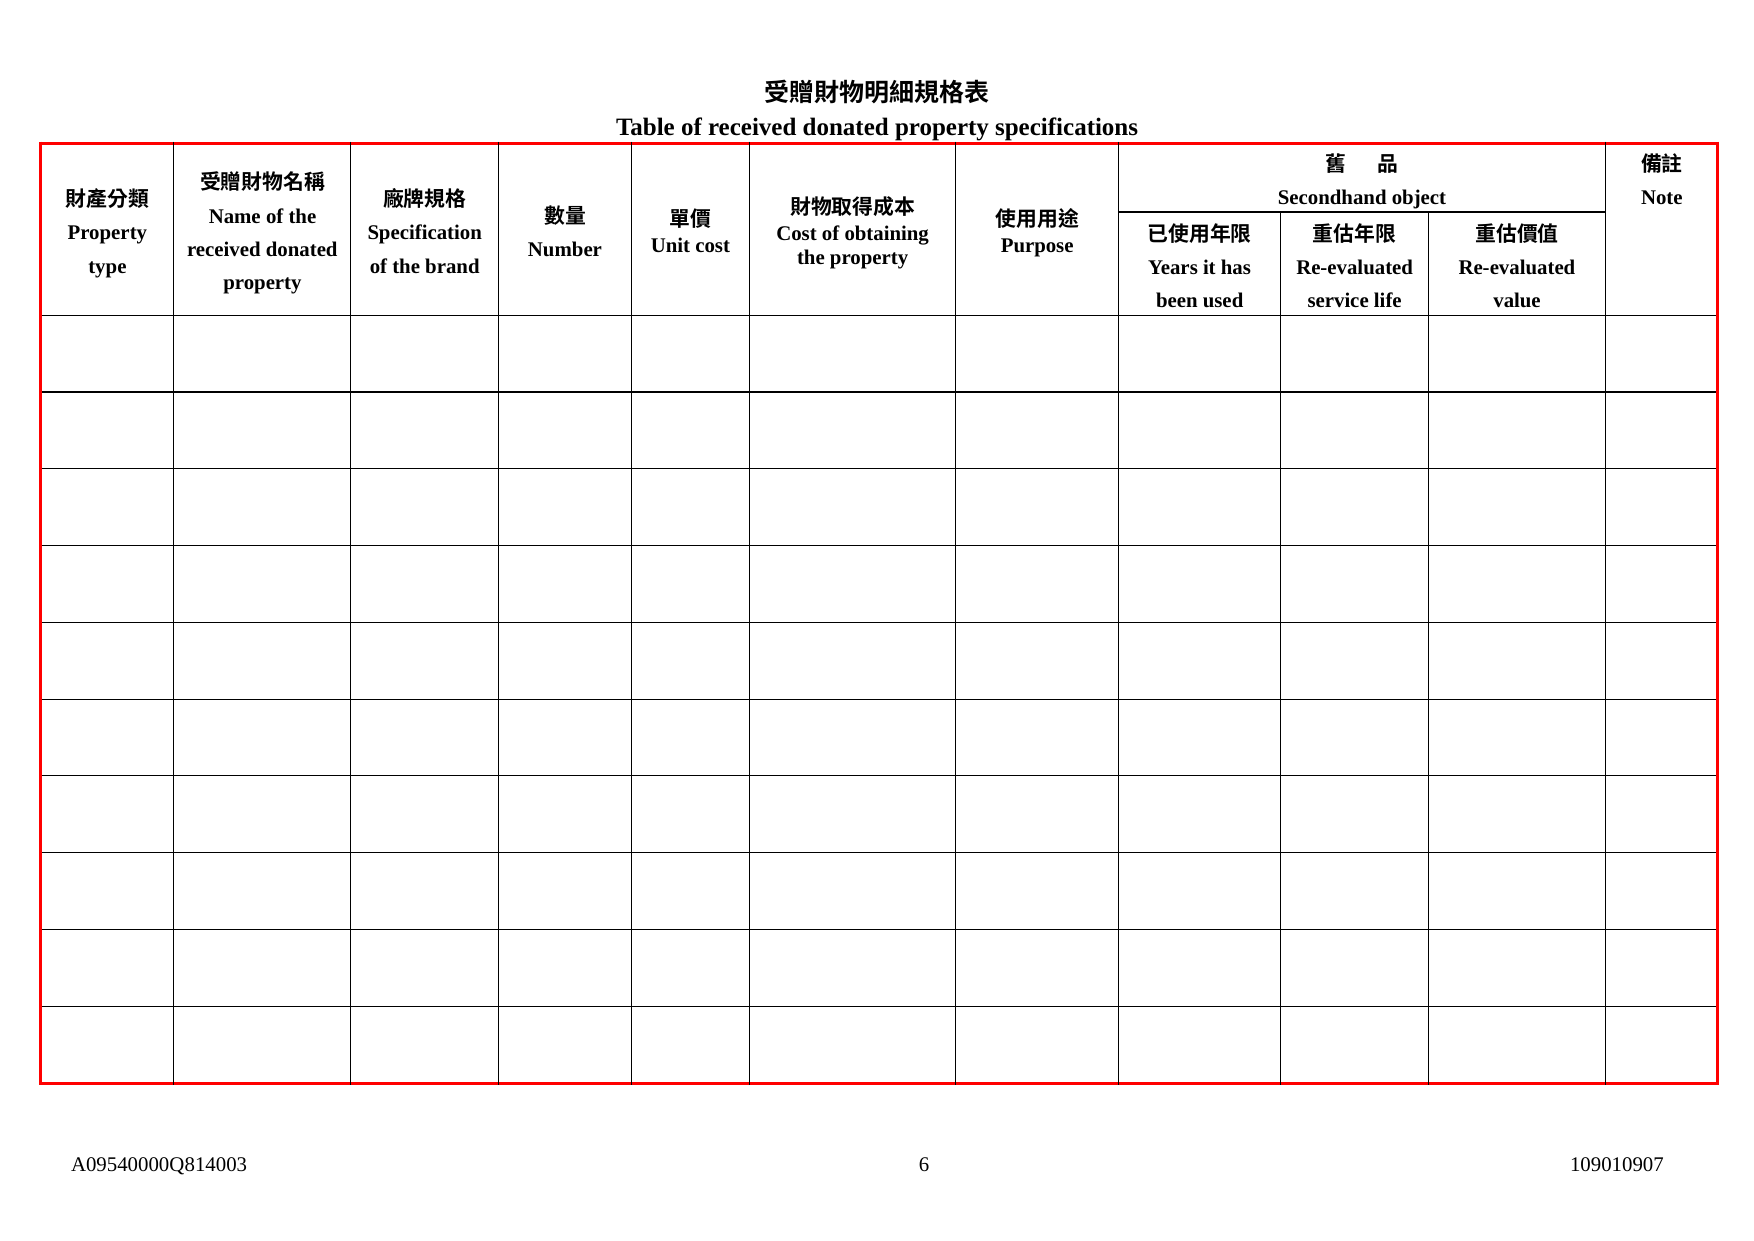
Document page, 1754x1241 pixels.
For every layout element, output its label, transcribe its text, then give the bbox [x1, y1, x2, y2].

table_cell [174, 930, 350, 1006]
table_cell [499, 546, 631, 622]
table_cell [632, 469, 749, 545]
table_cell [1429, 623, 1605, 698]
table_cell [956, 1007, 1118, 1082]
table_cell [42, 853, 173, 929]
table_header 受贈財物名稱 Name of the received donated property [174, 145, 350, 314]
table_cell [351, 469, 498, 545]
table_cell [499, 700, 631, 775]
table_header 廠牌規格 Specification of the brand [351, 145, 498, 314]
table_cell [42, 700, 173, 775]
table_header 財產分類 Property type [42, 145, 173, 314]
table_cell [632, 700, 749, 775]
table_cell [1119, 1007, 1280, 1082]
table_cell [42, 393, 173, 468]
table_cell [1429, 546, 1605, 622]
table_cell [1429, 469, 1605, 545]
table_cell [174, 393, 350, 468]
table_cell [750, 930, 955, 1006]
table_cell [42, 469, 173, 545]
table_cell [1119, 623, 1280, 698]
table_cell [1281, 700, 1428, 775]
text Table of received donated property specifications [71, 108, 1683, 142]
table_cell [956, 700, 1118, 775]
table_cell [351, 1007, 498, 1082]
table_cell [42, 316, 173, 391]
table_cell [956, 776, 1118, 852]
table_cell [750, 1007, 955, 1082]
table_cell [351, 393, 498, 468]
table_cell [499, 930, 631, 1006]
table_cell [1606, 1007, 1716, 1082]
table_cell [750, 469, 955, 545]
table_cell [174, 546, 350, 622]
table_cell [750, 700, 955, 775]
table_cell [956, 623, 1118, 698]
table_cell [174, 700, 350, 775]
table_cell [1119, 316, 1280, 391]
table_cell [632, 393, 749, 468]
table_cell [174, 469, 350, 545]
table_cell [632, 853, 749, 929]
table_cell [956, 469, 1118, 545]
table_cell [1429, 316, 1605, 391]
table_cell [351, 853, 498, 929]
table_cell [1606, 853, 1716, 929]
table_cell [1606, 776, 1716, 852]
table_header 財物取得成本 Cost of obtaining the property [750, 145, 955, 314]
table_cell [1281, 853, 1428, 929]
table_cell [1606, 700, 1716, 775]
table_cell [1119, 469, 1280, 545]
table_cell [632, 316, 749, 391]
table_cell [956, 393, 1118, 468]
table_cell [750, 546, 955, 622]
table_cell [499, 853, 631, 929]
table_header 備註 Note [1606, 145, 1716, 314]
table_cell [1281, 930, 1428, 1006]
table_cell 已使用年限 Years it has been used [1119, 213, 1280, 314]
table_cell [1606, 316, 1716, 391]
table_cell [1119, 853, 1280, 929]
table_cell [1281, 623, 1428, 698]
table_cell [1429, 1007, 1605, 1082]
table_cell [956, 546, 1118, 622]
table_cell [1119, 546, 1280, 622]
table_cell [499, 469, 631, 545]
table_cell [499, 316, 631, 391]
table_cell [1119, 776, 1280, 852]
table_cell [1429, 776, 1605, 852]
table_cell [1119, 930, 1280, 1006]
table_cell 重估價值 Re-evaluated value [1429, 213, 1605, 314]
table_cell [42, 546, 173, 622]
table_cell [632, 776, 749, 852]
table_cell [1606, 930, 1716, 1006]
table_cell [351, 623, 498, 698]
table_cell [1606, 546, 1716, 622]
table_cell [632, 930, 749, 1006]
table_cell [1119, 393, 1280, 468]
table_header 單價 Unit cost [632, 145, 749, 314]
table_cell [956, 853, 1118, 929]
table_cell [1429, 393, 1605, 468]
table_cell [1281, 546, 1428, 622]
table_cell [1606, 623, 1716, 698]
table_cell [750, 316, 955, 391]
table_cell [499, 393, 631, 468]
table_cell [632, 546, 749, 622]
table_cell [351, 700, 498, 775]
table_cell [1429, 700, 1605, 775]
table_cell [351, 930, 498, 1006]
table_cell [632, 623, 749, 698]
table_cell [1606, 393, 1716, 468]
table_cell [351, 316, 498, 391]
table_cell [1429, 853, 1605, 929]
table_cell [174, 1007, 350, 1082]
table_cell [1281, 393, 1428, 468]
table_header 使用用途 Purpose [956, 145, 1118, 314]
table_cell [42, 1007, 173, 1082]
table_cell [750, 776, 955, 852]
table_cell [1281, 316, 1428, 391]
table_cell [174, 623, 350, 698]
table_cell [1119, 700, 1280, 775]
table_cell [1429, 930, 1605, 1006]
table_cell [1281, 776, 1428, 852]
table_cell [632, 1007, 749, 1082]
table_cell [174, 316, 350, 391]
table_cell [499, 1007, 631, 1082]
table_cell [499, 623, 631, 698]
table_cell [174, 776, 350, 852]
table_header 舊 品 Secondhand object [1119, 145, 1605, 211]
text 受贈財物明細規格表 [71, 75, 1683, 108]
table_cell [351, 776, 498, 852]
table_cell [1281, 1007, 1428, 1082]
table_cell [42, 623, 173, 698]
table_cell [1606, 469, 1716, 545]
table_cell [351, 546, 498, 622]
table_cell [750, 623, 955, 698]
table_cell [42, 930, 173, 1006]
table_cell [956, 930, 1118, 1006]
table_cell [174, 853, 350, 929]
table_header 數量 Number [499, 145, 631, 314]
table_cell 重估年限 Re-evaluated service life [1281, 213, 1428, 314]
table_cell [750, 393, 955, 468]
table_cell [956, 316, 1118, 391]
table_cell [1281, 469, 1428, 545]
table_cell [750, 853, 955, 929]
table_cell [42, 776, 173, 852]
table_cell [499, 776, 631, 852]
